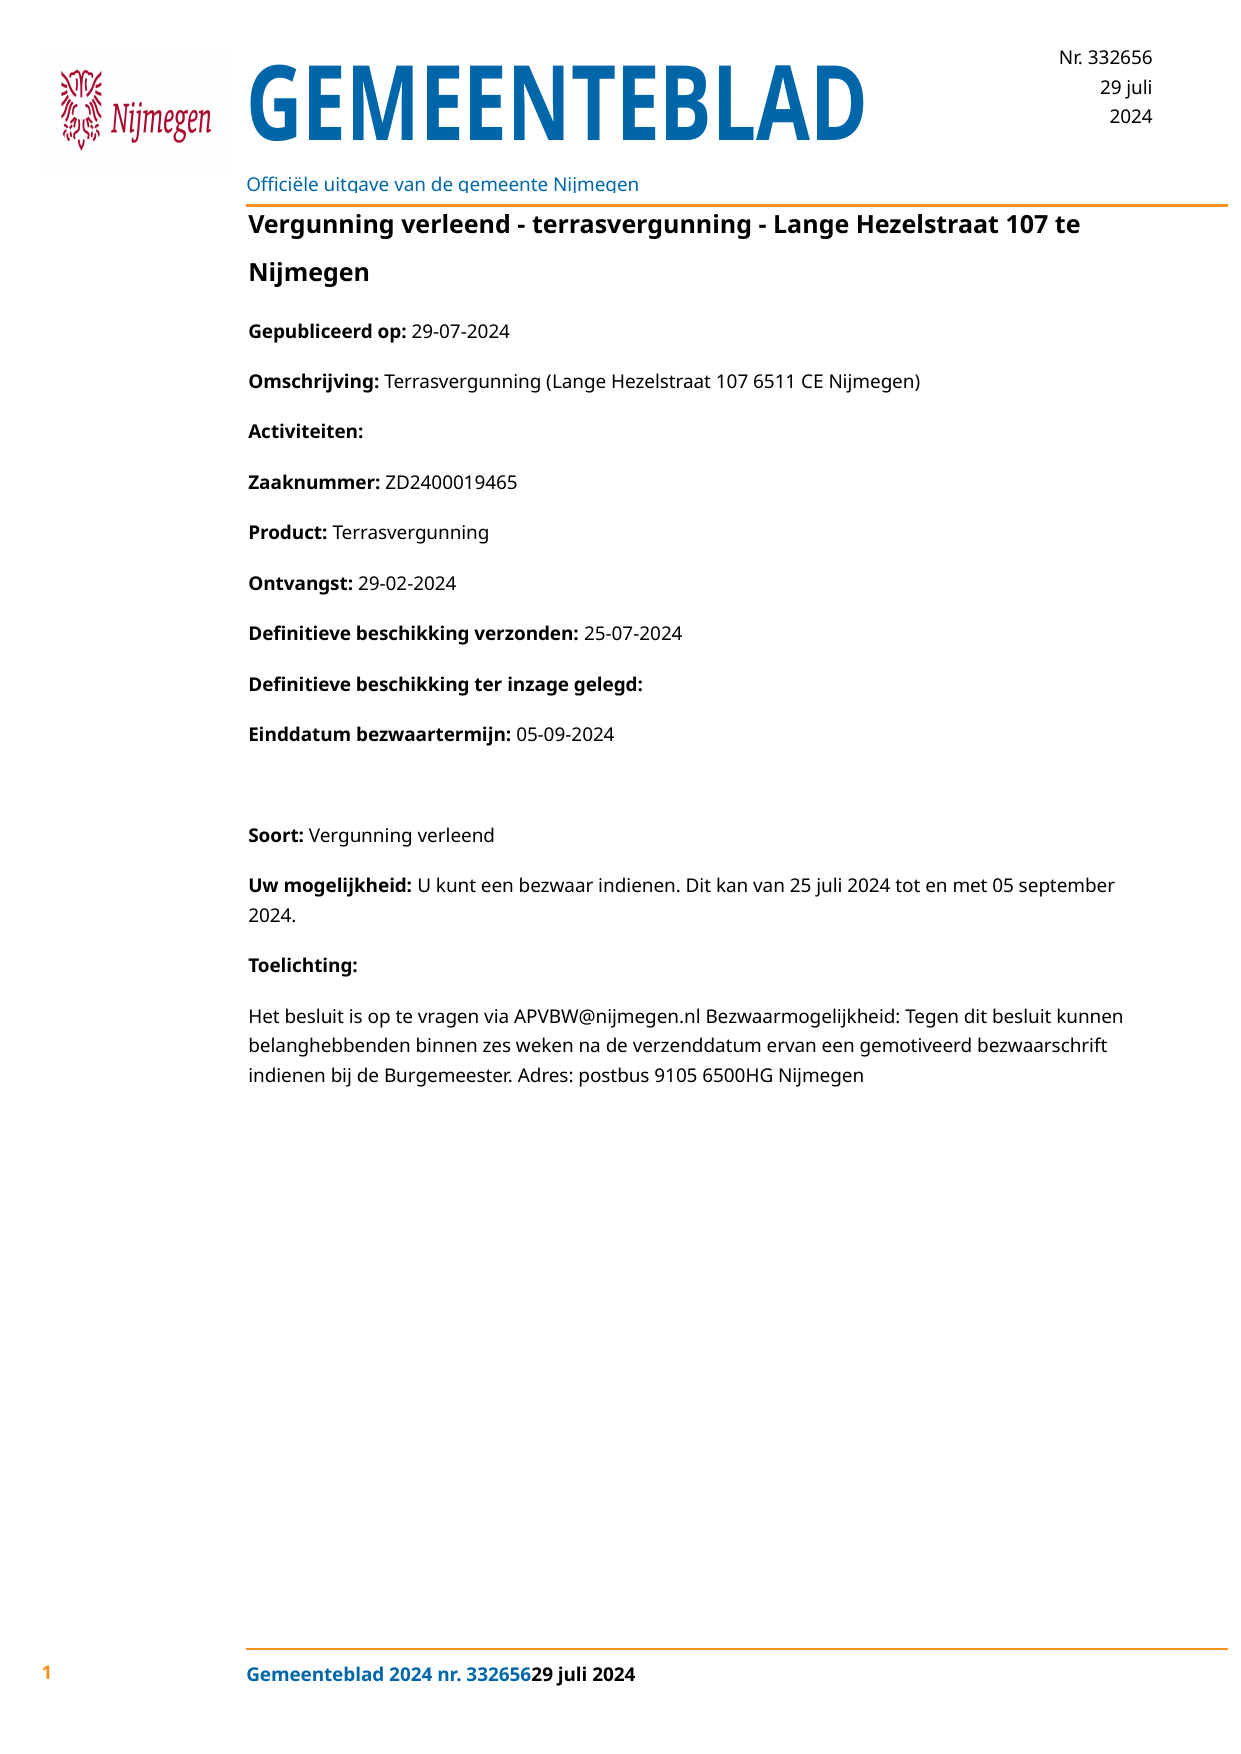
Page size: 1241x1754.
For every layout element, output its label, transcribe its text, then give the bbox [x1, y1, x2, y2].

text Einddatum bezwaartermijn: 05-09-2024 [248, 721, 1152, 747]
text Vergunning verleend - terrasvergunning - Lange Hezelstraat 107 te Nijmegen [248, 207, 1152, 288]
text Ontvangst: 29-02-2024 [248, 570, 1152, 596]
text Product: Terrasvergunning [248, 519, 1152, 545]
text Omschrijving: Terrasvergunning (Lange Hezelstraat 107 6511 CE Nijmegen) [248, 368, 1152, 394]
picture [41, 47, 231, 172]
text Soort: Vergunning verleend [248, 822, 1152, 848]
text Definitieve beschikking ter inzage gelegd: [248, 671, 1152, 697]
text Activiteiten: [248, 419, 1152, 444]
text Definitieve beschikking verzonden: 25-07-2024 [248, 620, 1152, 646]
text Uw mogelijkheid: U kunt een bezwaar indienen. Dit kan van 25 juli 2024 tot en met 05 september 2024. [248, 872, 1152, 928]
text Het besluit is op te vragen via APVBW@nijmegen.nl Bezwaarmogelijkheid: Tegen dit besluit kunnen belanghebbenden binnen zes weken na de verzenddatum ervan een gemotiveerd bezwaarschrift indienen bij de Burgemeester. Adres: postbus 9105 6500HG Nijmegen [248, 1003, 1152, 1088]
text Zaaknummer: ZD2400019465 [248, 469, 1152, 495]
text Toelichting: [248, 952, 1152, 978]
text Gepubliceerd op: 29-07-2024 [248, 318, 1152, 344]
